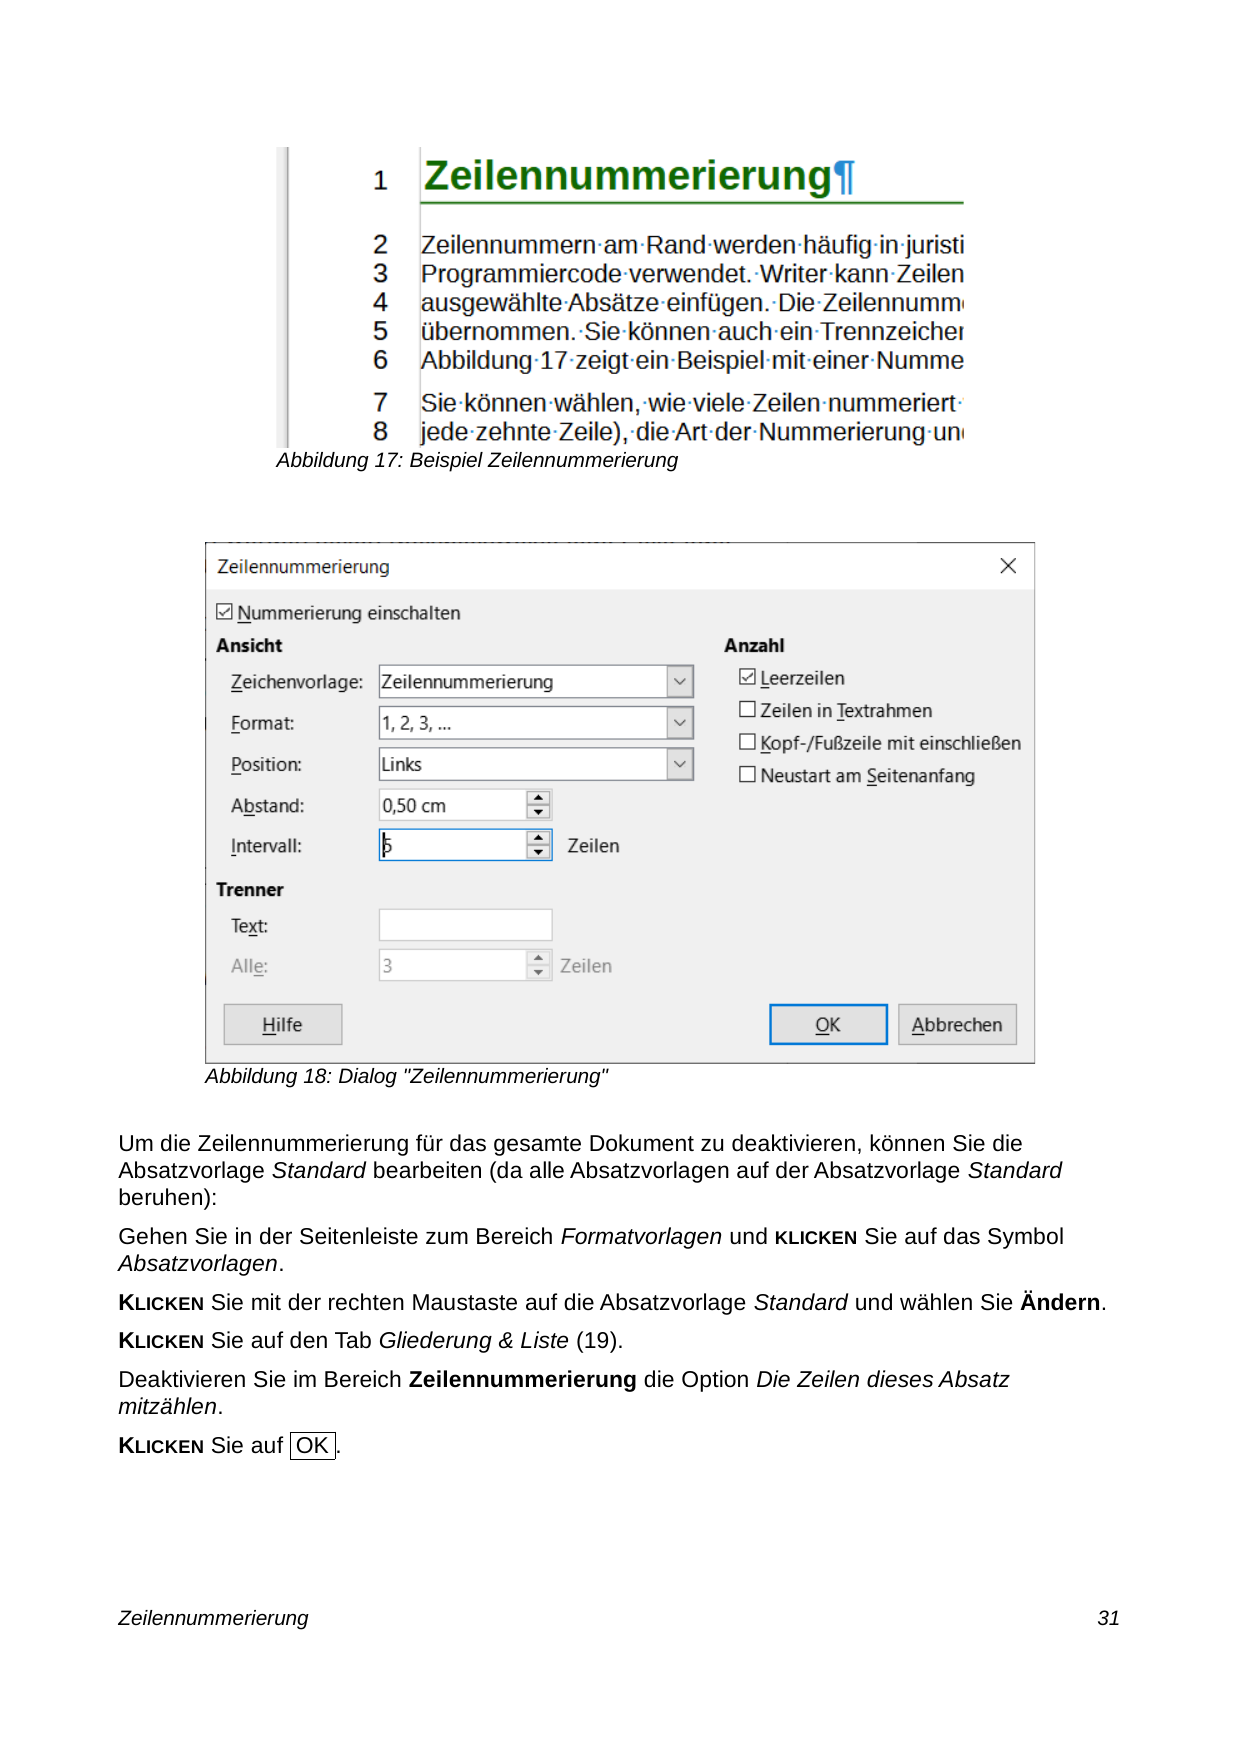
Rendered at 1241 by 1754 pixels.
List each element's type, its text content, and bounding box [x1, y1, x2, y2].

text Deaktivieren Sie im Bereich Zeilennummerierung die Option Die Zeilen dieses Absatz mitzählen. [118, 1366, 1122, 1420]
picture [276, 147, 964, 448]
text Abbildung 18: Dialog "Zeilennummerierung" [205, 1064, 1035, 1088]
text Klicken Sie mit der rechten Maustaste auf die Absatzvorlage Standard und wählen Sie Ändern. [118, 1288, 1122, 1315]
picture [205, 542, 1035, 1064]
text OK [291, 1433, 335, 1459]
text Um die Zeilennummerierung für das gesamte Dokument zu deaktivieren, können Sie die Absatzvorlage Standard bearbeiten (da alle Absatzvorlagen auf der Absatzvorlage Standard beruhen): [118, 1129, 1122, 1210]
text . [336, 1432, 1122, 1459]
text Abbildung 17: Beispiel Zeilennummerierung [276, 448, 964, 472]
text Klicken Sie auf [118, 1432, 290, 1459]
text Klicken Sie auf den Tab Gliederung & Liste (Abbildung 19). [118, 1327, 1122, 1354]
text Gehen Sie in der Seitenleiste zum Bereich Formatvorlagen und klicken Sie auf das Symbol Absatzvorlagen. [118, 1222, 1122, 1276]
